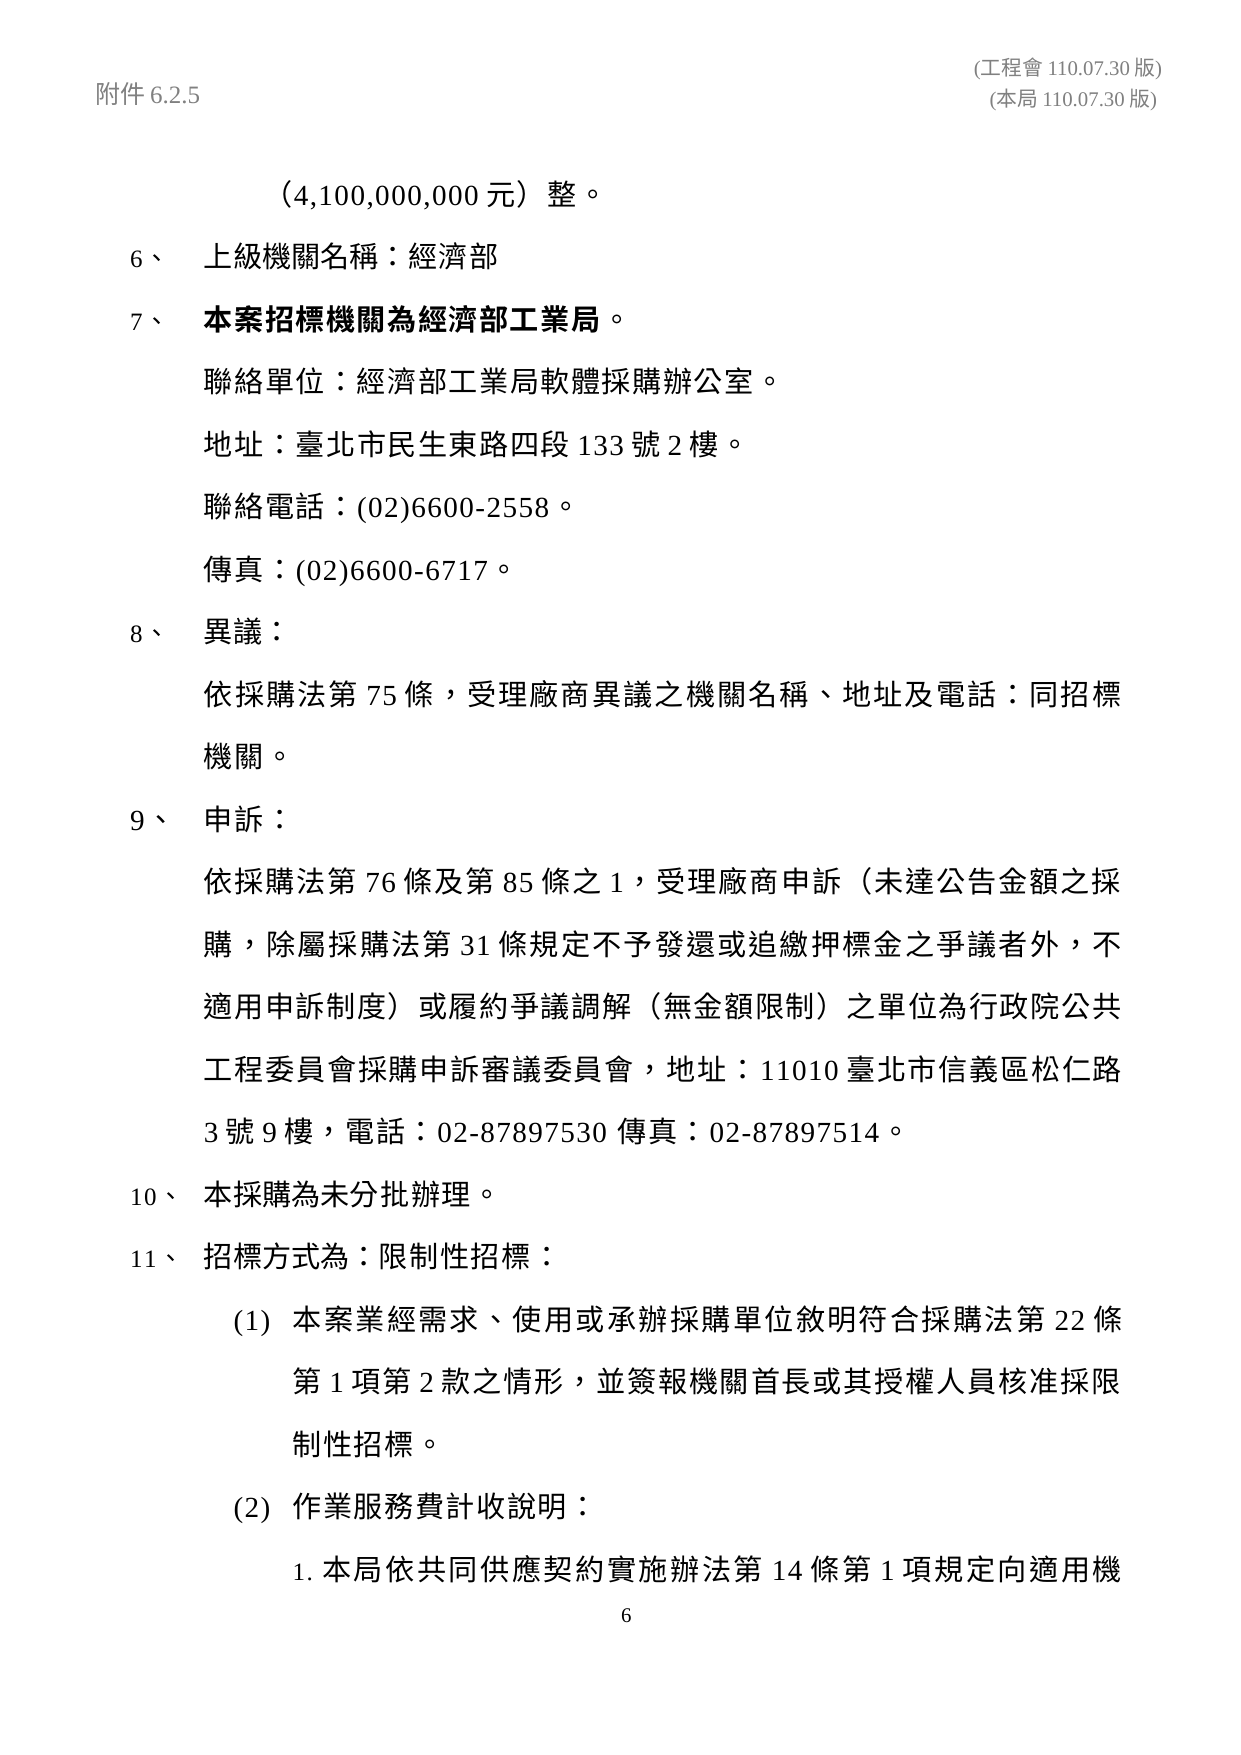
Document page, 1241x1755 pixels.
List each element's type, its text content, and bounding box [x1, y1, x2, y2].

text 聯絡單位：經濟部工業局軟體採購辦公室。 [204, 338, 1122, 401]
text 依採購法第76條及第85條之1，受理廠商申訴（未達公告金額之採購，除屬採購法第31條規定不予發還或追繳押標金之爭議者外，不適用申訴制度）或履約爭議調解（無金額限制）之單位為行政院公共工程委員會採購申訴審議委員會，地址：11010臺北市信義區松仁路3號9樓，電話：02-87897530 傳真：02-87897514。 [204, 838, 1122, 1151]
text 傳真：(02)6600-6717。 [204, 526, 1122, 588]
list 本案招標機關為經濟部工業局。 [130, 276, 1122, 338]
text 聯絡電話：(02)6600-2558。 [204, 463, 1122, 526]
list 上級機關名稱：經濟部 [130, 213, 1122, 276]
text 依採購法第75條，受理廠商異議之機關名稱、地址及電話：同招標機關。 [204, 651, 1122, 776]
list 招標方式為：限制性招標： [130, 1213, 1122, 1276]
list 作業服務費計收說明： [233, 1463, 1122, 1526]
list 申訴： [130, 776, 1122, 838]
list 本採購為未分批辦理。 [130, 1151, 1122, 1213]
text 地址：臺北市民生東路四段133號2樓。 [204, 401, 1122, 463]
list （4,100,000,000元）整。 [204, 151, 1122, 213]
list 本局依共同供應契約實施辦法第14條第1項規定向適用機 [292, 1526, 1122, 1588]
list 本案業經需求、使用或承辦採購單位敘明符合採購法第22條第1項第2款之情形，並簽報機關首長或其授權人員核准採限制性招標。 [233, 1276, 1122, 1463]
list 異議： [130, 588, 1122, 651]
